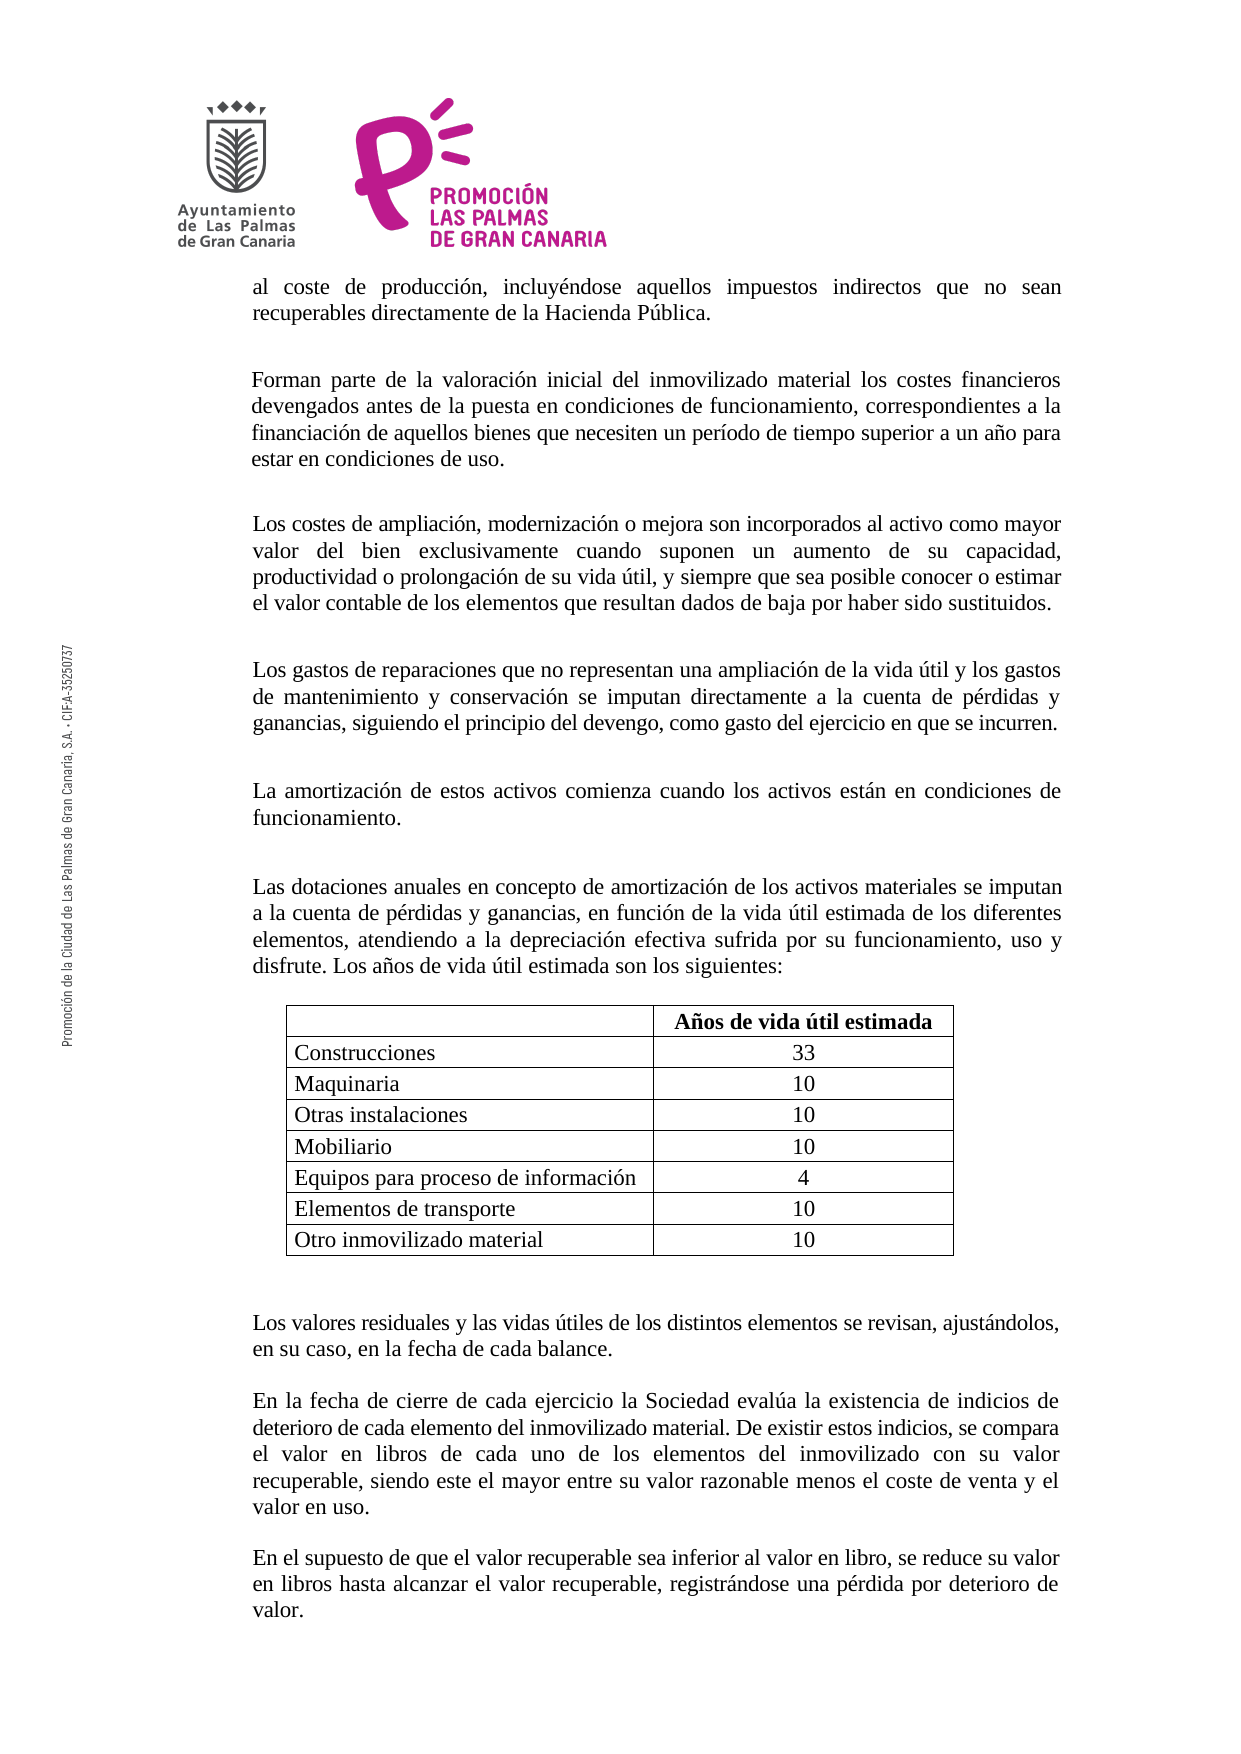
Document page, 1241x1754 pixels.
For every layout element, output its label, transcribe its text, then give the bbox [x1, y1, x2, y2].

table_cell Construcciones [287, 1037, 653, 1067]
text Los gastos de reparaciones que no representan una ampliación de la vida útil y los gastos de mantenimiento y conservación se imputan directamente a la cuenta de pérdidas y ganancias, siguiendo el principio del devengo, como gasto del ejercicio en que se incurren. [252, 656, 1062, 736]
table_cell Equipos para proceso de información [287, 1162, 653, 1192]
text Forman parte de la valoración inicial del inmovilizado material los costes financieros devengados antes de la puesta en condiciones de funcionamiento, correspondientes a la financiación de aquellos bienes que necesiten un período de tiempo superior a un año para estar en condiciones de uso. [251, 366, 1062, 471]
text al coste de producción, incluyéndose aquellos impuestos indirectos que no sean recuperables directamente de la Hacienda Pública. [252, 273, 1062, 326]
table_header Años de vida útil estimada [654, 1006, 953, 1036]
table_cell 10 [654, 1193, 953, 1223]
text La amortización de estos activos comienza cuando los activos están en condiciones de funcionamiento. [252, 777, 1063, 830]
table_cell Otras instalaciones [287, 1100, 653, 1130]
text En la fecha de cierre de cada ejercicio la Sociedad evalúa la existencia de indicios de deterioro de cada elemento del inmovilizado material. De existir estos indicios, se compara el valor en libros de cada uno de los elementos del inmovilizado con su valor recuperable, siendo este el mayor entre su valor razonable menos el coste de venta y el valor en uso. [252, 1388, 1060, 1519]
text En el supuesto de que el valor recuperable sea inferior al valor en libro, se reduce su valor en libros hasta alcanzar el valor recuperable, registrándose una pérdida por deterioro de valor. [252, 1544, 1060, 1623]
table_header [287, 1006, 653, 1036]
table_cell Elementos de transporte [287, 1193, 653, 1223]
table_cell 10 [654, 1100, 953, 1130]
table_cell 33 [654, 1037, 953, 1067]
table_cell Mobiliario [287, 1131, 653, 1161]
table_cell 10 [654, 1225, 953, 1255]
table_cell 10 [654, 1068, 953, 1098]
table_cell Maquinaria [287, 1068, 653, 1098]
table_cell 4 [654, 1162, 953, 1192]
text Los valores residuales y las vidas útiles de los distintos elementos se revisan, ajustándolos, en su caso, en la fecha de cada balance. [252, 1308, 1060, 1361]
text Las dotaciones anuales en concepto de amortización de los activos materiales se imputan a la cuenta de pérdidas y ganancias, en función de la vida útil estimada de los diferentes elementos, atendiendo a la depreciación efectiva sufrida por su funcionamiento, uso y disfrute. Los años de vida útil estimada son los siguientes: [252, 873, 1063, 978]
table_cell 10 [654, 1131, 953, 1161]
table_cell Otro inmovilizado material [287, 1225, 653, 1255]
text Los costes de ampliación, modernización o mejora son incorporados al activo como mayor valor del bien exclusivamente cuando suponen un aumento de su capacidad, productividad o prolongación de su vida útil, y siempre que sea posible conocer o estimar el valor contable de los elementos que resultan dados de baja por haber sido sustituidos. [252, 510, 1062, 616]
